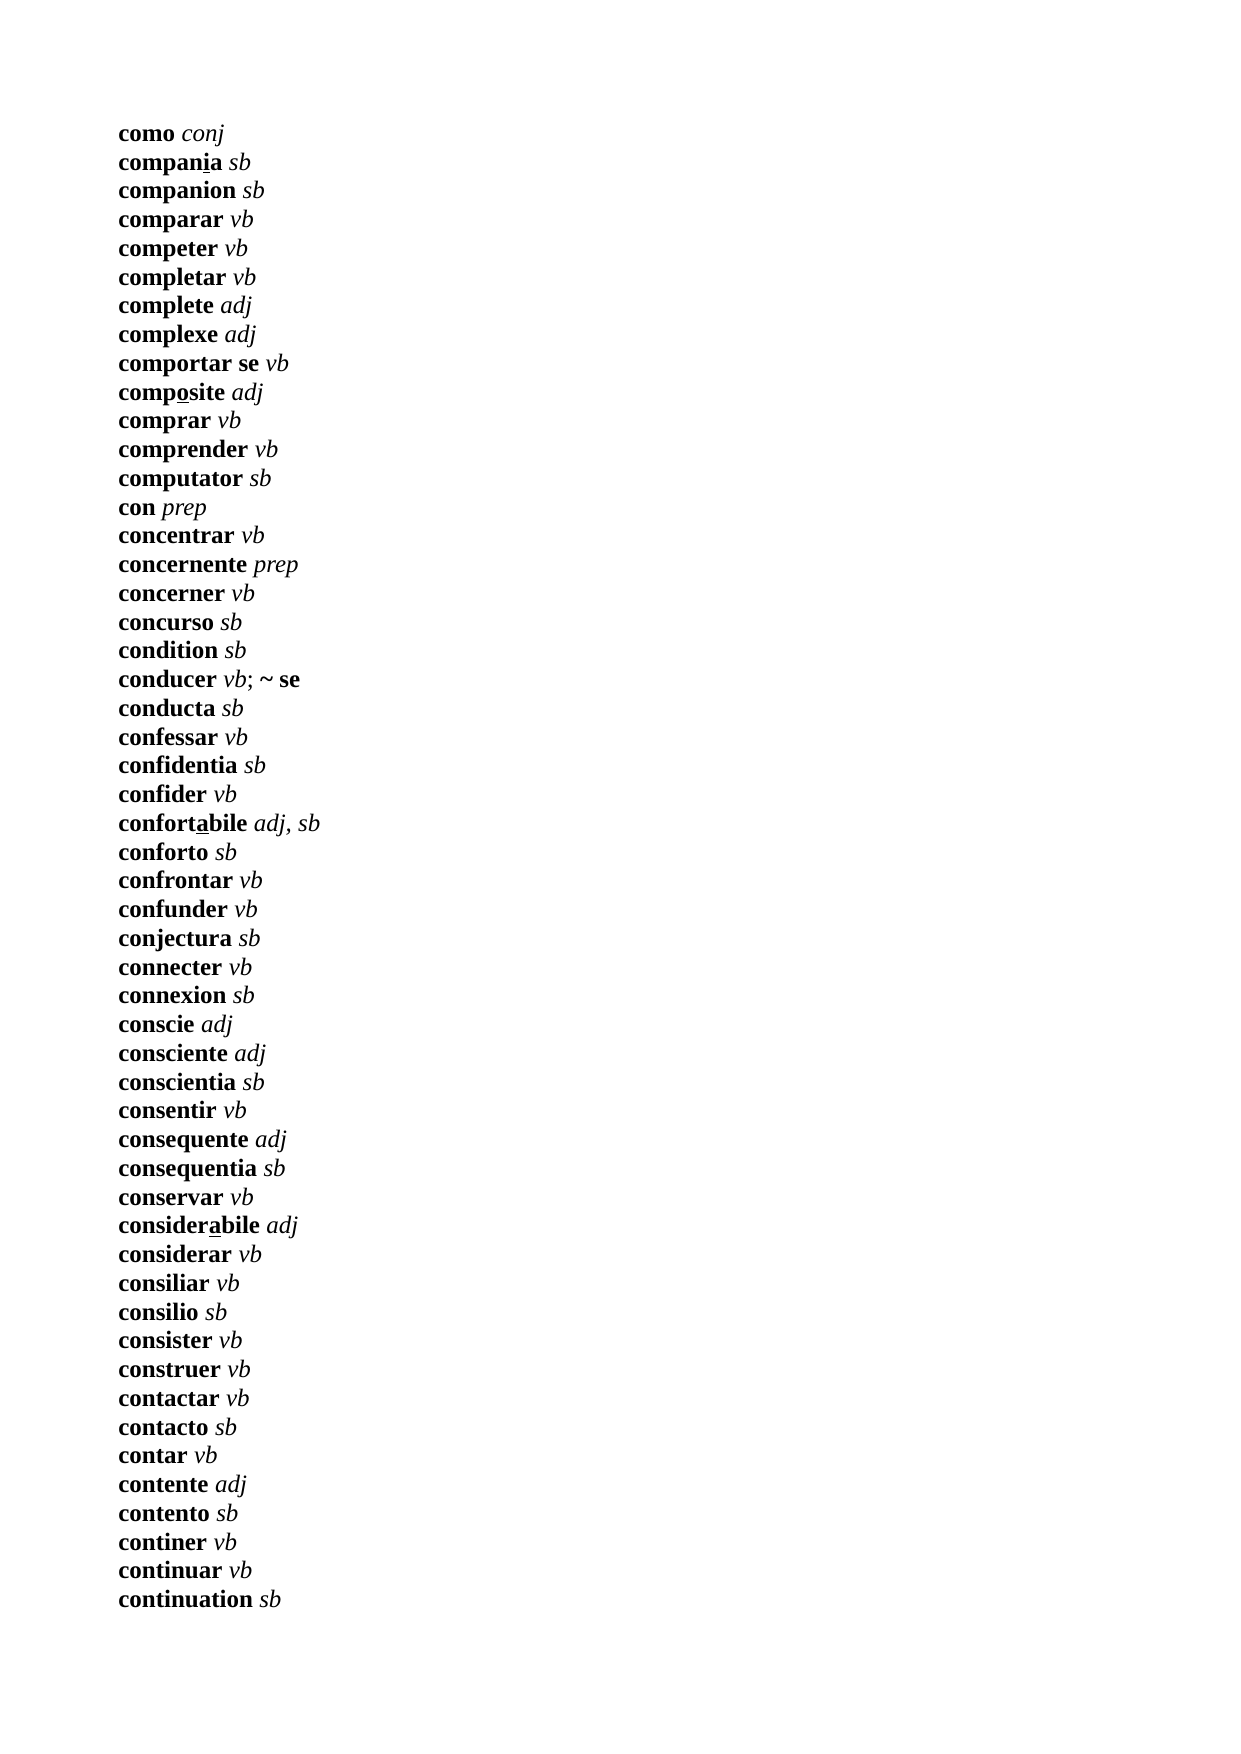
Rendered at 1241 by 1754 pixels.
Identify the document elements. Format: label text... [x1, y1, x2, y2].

text concernente prep [118, 549, 1122, 578]
text confortabile adj, sb [118, 808, 1122, 837]
text como conj [118, 118, 1122, 147]
text conducer vb; ~ se [118, 664, 1122, 693]
text confrontar vb [118, 866, 1122, 894]
text consiliar vb [118, 1268, 1122, 1297]
text concentrar vb [118, 521, 1122, 549]
text contar vb [118, 1441, 1122, 1469]
text conscie adj [118, 1009, 1122, 1038]
text consequente adj [118, 1124, 1122, 1153]
text conforto sb [118, 837, 1122, 866]
text considerabile adj [118, 1211, 1122, 1239]
text conducta sb [118, 693, 1122, 722]
text condition sb [118, 636, 1122, 664]
text consequentia sb [118, 1153, 1122, 1182]
text contente adj [118, 1469, 1122, 1498]
text confider vb [118, 779, 1122, 808]
text conscientia sb [118, 1067, 1122, 1096]
text consentir vb [118, 1096, 1122, 1124]
text comprender vb [118, 434, 1122, 463]
text compania sb [118, 147, 1122, 176]
text composite adj [118, 377, 1122, 406]
text contacto sb [118, 1412, 1122, 1441]
text complete adj [118, 291, 1122, 319]
text concurso sb [118, 607, 1122, 636]
text competer vb [118, 233, 1122, 262]
text conjectura sb [118, 923, 1122, 952]
text continuation sb [118, 1584, 1122, 1613]
text comparar vb [118, 204, 1122, 233]
text complexe adj [118, 319, 1122, 348]
text con prep [118, 492, 1122, 521]
text comprar vb [118, 406, 1122, 434]
text contactar vb [118, 1383, 1122, 1412]
text contento sb [118, 1498, 1122, 1527]
text comportar se vb [118, 348, 1122, 377]
text connecter vb [118, 952, 1122, 981]
text confidentia sb [118, 751, 1122, 779]
text confunder vb [118, 894, 1122, 923]
text confessar vb [118, 722, 1122, 751]
text continer vb [118, 1527, 1122, 1556]
text connexion sb [118, 981, 1122, 1009]
text computator sb [118, 463, 1122, 492]
text consister vb [118, 1326, 1122, 1354]
text concerner vb [118, 578, 1122, 607]
text companion sb [118, 176, 1122, 204]
text conservar vb [118, 1182, 1122, 1211]
text consilio sb [118, 1297, 1122, 1326]
text continuar vb [118, 1556, 1122, 1584]
text completar vb [118, 262, 1122, 291]
text considerar vb [118, 1239, 1122, 1268]
text consciente adj [118, 1038, 1122, 1067]
text construer vb [118, 1354, 1122, 1383]
